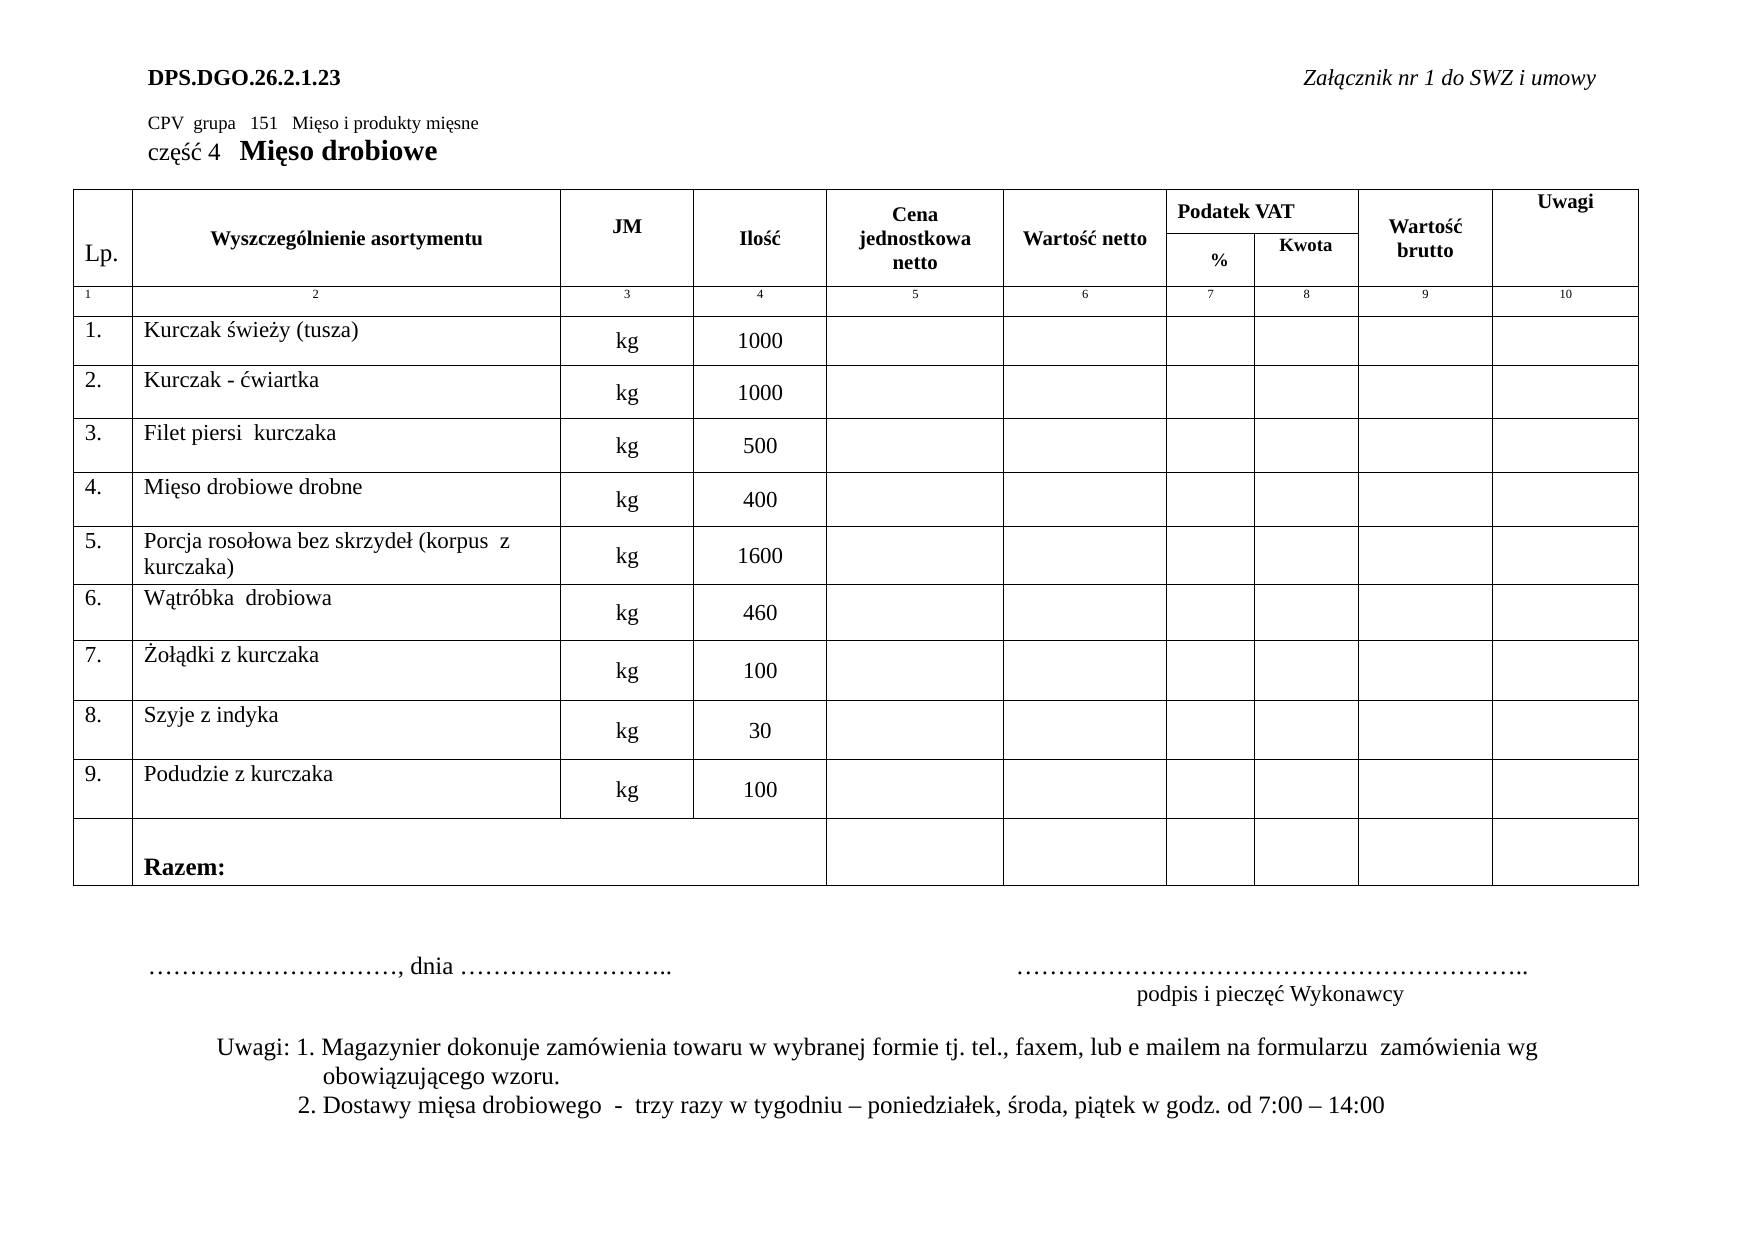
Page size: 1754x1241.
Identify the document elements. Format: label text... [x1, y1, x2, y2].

table_cell [827, 701, 1003, 759]
table_cell Mięso drobiowe drobne [133, 473, 560, 526]
table_cell [827, 473, 1003, 526]
table_cell kg [561, 366, 693, 418]
table_cell [1359, 473, 1492, 526]
table_cell 8. [74, 701, 132, 759]
table_cell [1493, 317, 1638, 364]
table_cell [1255, 419, 1358, 472]
table_cell [1359, 641, 1492, 700]
table_header Ilość [694, 190, 826, 286]
table_cell [1167, 473, 1254, 526]
table_cell 10 [1493, 287, 1638, 316]
table_cell [1167, 819, 1254, 885]
table_cell [1255, 527, 1358, 583]
table_cell [1004, 585, 1166, 640]
table_cell [827, 760, 1003, 818]
table_cell [1359, 701, 1492, 759]
table_cell [1255, 641, 1358, 700]
table_cell [1004, 527, 1166, 583]
table_cell [827, 641, 1003, 700]
table_cell Podudzie z kurczaka [133, 760, 560, 818]
table_cell [827, 585, 1003, 640]
table_cell [1004, 317, 1166, 364]
table_cell [1167, 585, 1254, 640]
table_cell [827, 419, 1003, 472]
table_cell 400 [694, 473, 826, 526]
table_cell [1359, 585, 1492, 640]
table_cell [1359, 819, 1492, 885]
table_cell 9 [1359, 287, 1492, 316]
table_cell 6. [74, 585, 132, 640]
table_cell [1493, 366, 1638, 418]
table_cell kg [561, 527, 693, 583]
text podpis i pieczęć Wykonawcy [148, 980, 1606, 1006]
table_cell 1000 [694, 317, 826, 364]
table_cell [1167, 317, 1254, 364]
table_cell [1255, 585, 1358, 640]
table_cell [1167, 366, 1254, 418]
table_header Wartość netto [1004, 190, 1166, 286]
table_cell [1359, 419, 1492, 472]
table_cell [1493, 701, 1638, 759]
table_cell Kwota [1255, 234, 1358, 286]
table_cell kg [561, 317, 693, 364]
table_cell kg [561, 473, 693, 526]
table_cell 7. [74, 641, 132, 700]
table_cell [1004, 366, 1166, 418]
table_cell 4. [74, 473, 132, 526]
table_header Podatek VAT [1167, 190, 1358, 233]
table_cell 1 [74, 287, 132, 316]
table_cell Szyje z indyka [133, 701, 560, 759]
table_header Wyszczególnienie asortymentu [133, 190, 560, 286]
table_cell [1255, 819, 1358, 885]
table_cell [1167, 641, 1254, 700]
table_cell [1493, 473, 1638, 526]
table_cell [1255, 473, 1358, 526]
table_cell [1167, 419, 1254, 472]
table_cell [1493, 641, 1638, 700]
table_cell kg [561, 760, 693, 818]
table_cell [1359, 366, 1492, 418]
table_cell [1004, 419, 1166, 472]
table_cell 7 [1167, 287, 1254, 316]
text …………………………, dnia …………………….. …………………………………………………….. [148, 951, 1606, 980]
table_cell Kurczak - ćwiartka [133, 366, 560, 418]
table_cell 500 [694, 419, 826, 472]
table_cell [827, 819, 1003, 885]
table_cell [1493, 527, 1638, 583]
table_cell [1493, 760, 1638, 818]
table_cell [1004, 819, 1166, 885]
text część 4 Mięso drobiowe [148, 133, 1606, 167]
table_cell [1004, 701, 1166, 759]
table_header Cena jednostkowa netto [827, 190, 1003, 286]
table_cell [1167, 527, 1254, 583]
table_cell 100 [694, 760, 826, 818]
table_cell kg [561, 419, 693, 472]
text DPS.DGO.26.2.1.23 Załącznik nr 1 do SWZ i umowy [148, 64, 1606, 90]
table_cell 30 [694, 701, 826, 759]
table_cell 1000 [694, 366, 826, 418]
table_cell 1600 [694, 527, 826, 583]
table_cell 460 [694, 585, 826, 640]
table_header JM [561, 190, 693, 286]
table_header Wartość brutto [1359, 190, 1492, 286]
table_header Uwagi [1493, 190, 1638, 286]
table_cell [1255, 366, 1358, 418]
table_cell kg [561, 701, 693, 759]
table_cell [74, 819, 132, 885]
table_cell Żołądki z kurczaka [133, 641, 560, 700]
text CPV grupa 151 Mięso i produkty mięsne [148, 112, 1606, 133]
table_cell 1. [74, 317, 132, 364]
table_cell 8 [1255, 287, 1358, 316]
table_cell [1004, 760, 1166, 818]
table_cell [1493, 419, 1638, 472]
table_cell 5. [74, 527, 132, 583]
table_cell 4 [694, 287, 826, 316]
table_cell 9. [74, 760, 132, 818]
table_cell [1493, 819, 1638, 885]
table_header Lp Lp. [74, 190, 132, 286]
table_cell 6 [1004, 287, 1166, 316]
table_cell % [1167, 234, 1254, 286]
table_cell [1359, 760, 1492, 818]
table_cell 100 [694, 641, 826, 700]
table_cell [1359, 317, 1492, 364]
table_cell [827, 366, 1003, 418]
table_cell [1167, 760, 1254, 818]
table_cell [1167, 701, 1254, 759]
table_cell kg [561, 641, 693, 700]
table_cell 2 [133, 287, 560, 316]
table_cell 5 [827, 287, 1003, 316]
table_cell [1493, 585, 1638, 640]
table_cell 2. [74, 366, 132, 418]
text 2. Dostawy mięsa drobiowego - trzy razy w tygodniu – poniedziałek, środa, piątek w godz. od 7:00 – 14:00 [148, 1090, 1606, 1119]
table_cell [827, 317, 1003, 364]
table_cell Filet piersi kurczaka [133, 419, 560, 472]
table_cell [1359, 527, 1492, 583]
table_cell [1255, 701, 1358, 759]
table_cell Porcja rosołowa bez skrzydeł (korpus z kurczaka) [133, 527, 560, 583]
table_cell [1255, 317, 1358, 364]
table_cell [1004, 473, 1166, 526]
table_cell 3. [74, 419, 132, 472]
table_cell [1255, 760, 1358, 818]
table_cell kg [561, 585, 693, 640]
table_cell [827, 527, 1003, 583]
text Uwagi: 1. Magazynier dokonuje zamówienia towaru w wybranej formie tj. tel., faxem, lub e mailem na formularzu zamówienia wg obowiązującego wzoru. [148, 1032, 1606, 1090]
table_cell Kurczak świeży (tusza) [133, 317, 560, 364]
table_cell Razem: [133, 819, 826, 885]
table_cell [1004, 641, 1166, 700]
table_cell Wątróbka drobiowa [133, 585, 560, 640]
table_cell 3 [561, 287, 693, 316]
